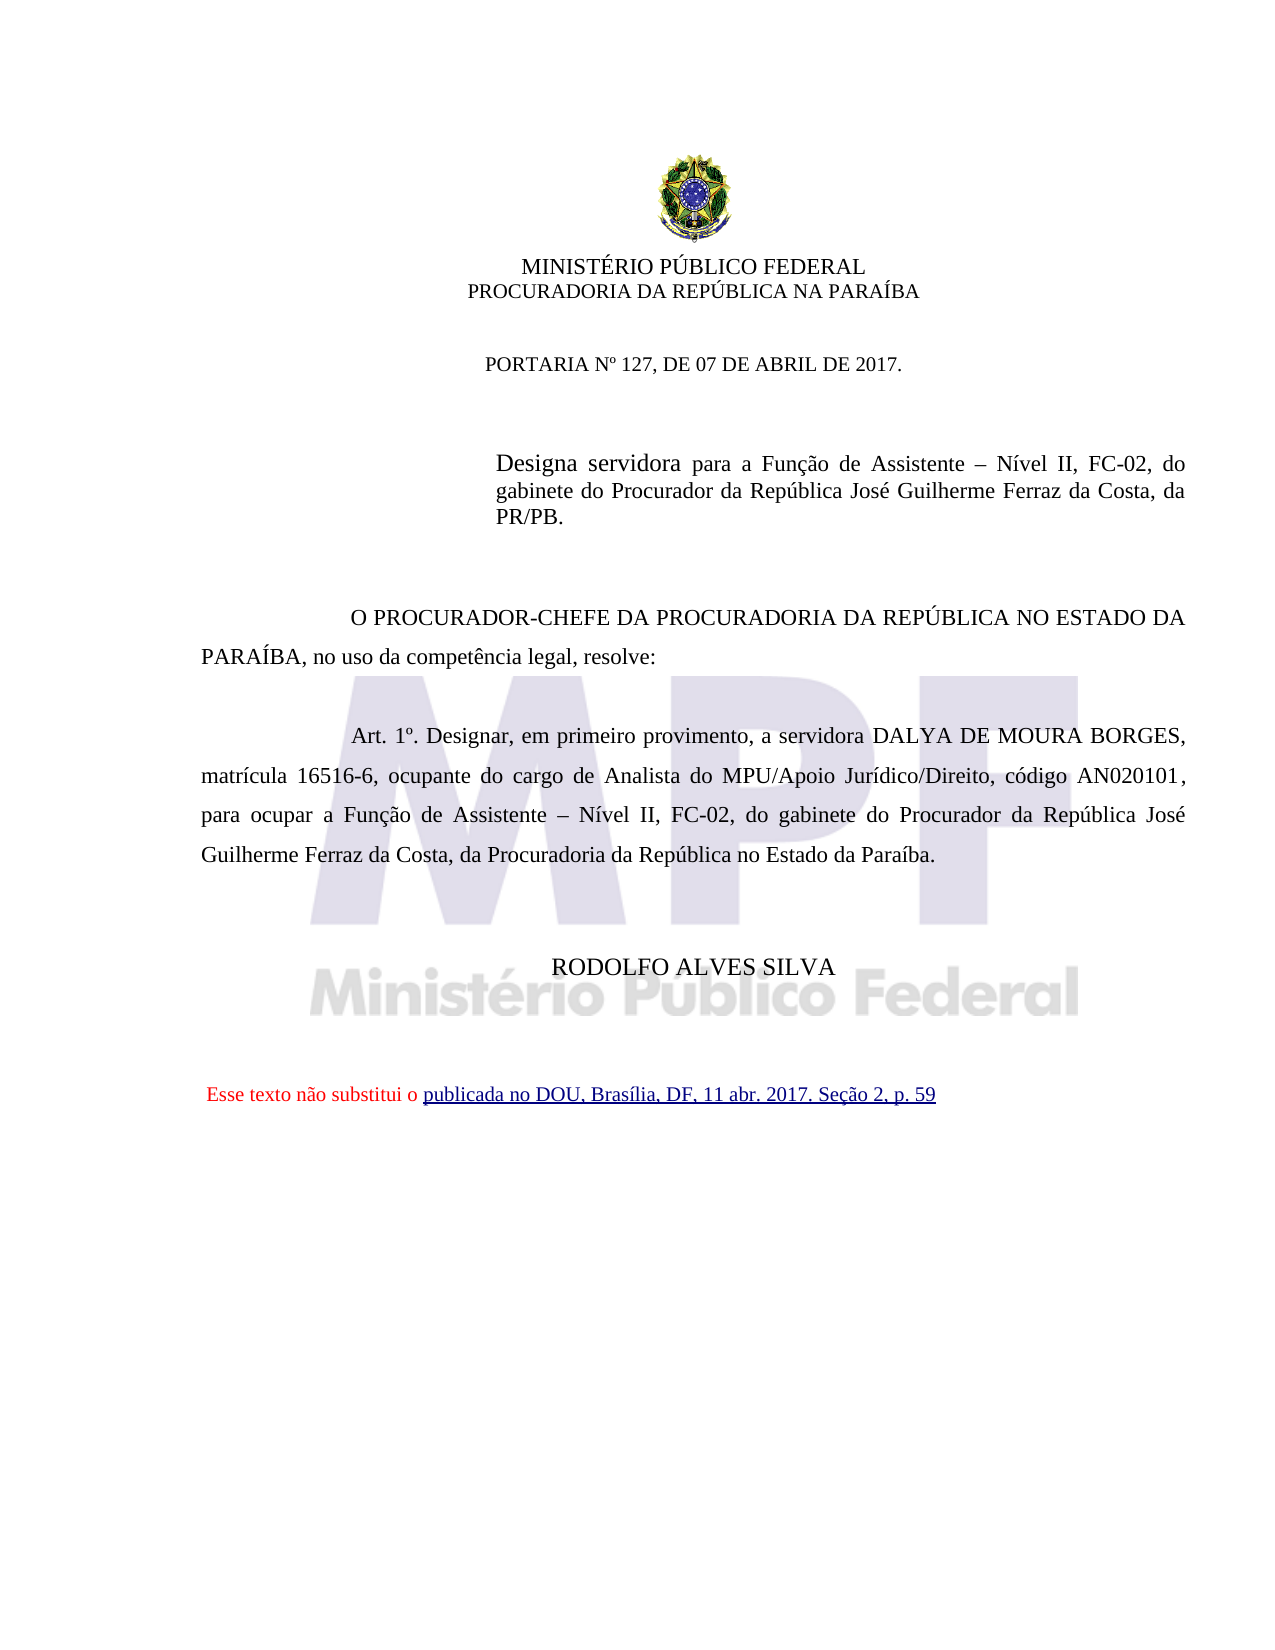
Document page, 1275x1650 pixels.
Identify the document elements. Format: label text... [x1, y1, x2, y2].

text Esse texto não substitui o publicada no DOU, Brasília, DF, 11 abr. 2017. Seção 2, p. 59 [201, 1081, 1186, 1106]
text PORTARIA Nº 127, DE 07 DE ABRIL DE 2017. [201, 352, 1186, 376]
text O PROCURADOR-CHEFE DA PROCURADORIA DA REPÚBLICA NO ESTADO DA PARAÍBA, no uso da competência legal, resolve: [201, 604, 1186, 670]
text MINISTÉRIO PÚBLICO FEDERAL [201, 253, 1186, 279]
text Designa servidora para a Função de Assistente – Nível II, FC-02, do gabinete do Procurador da República José Guilherme Ferraz da Costa, da PR/PB. [496, 448, 1186, 529]
subtitle PROCURADORIA DA REPÚBLICA NA PARAÍBA [201, 279, 1186, 303]
picture [310, 867, 1078, 952]
text Art. 1º. Designar, em primeiro provimento, a servidora DALYA DE MOURA BORGES, matrícula 16516-6, ocupante do cargo de Analista do MPU/Apoio Jurídico/Direito, código AN020101, para ocupar a Função de Assistente – Nível II, FC-02, do gabinete do Procurador da República José Guilherme Ferraz da Costa, da Procuradoria da República no Estado da Paraíba. [201, 722, 1186, 867]
picture [310, 981, 1078, 1016]
picture [310, 676, 1078, 722]
text RODOLFO ALVES SILVA [201, 952, 1186, 981]
